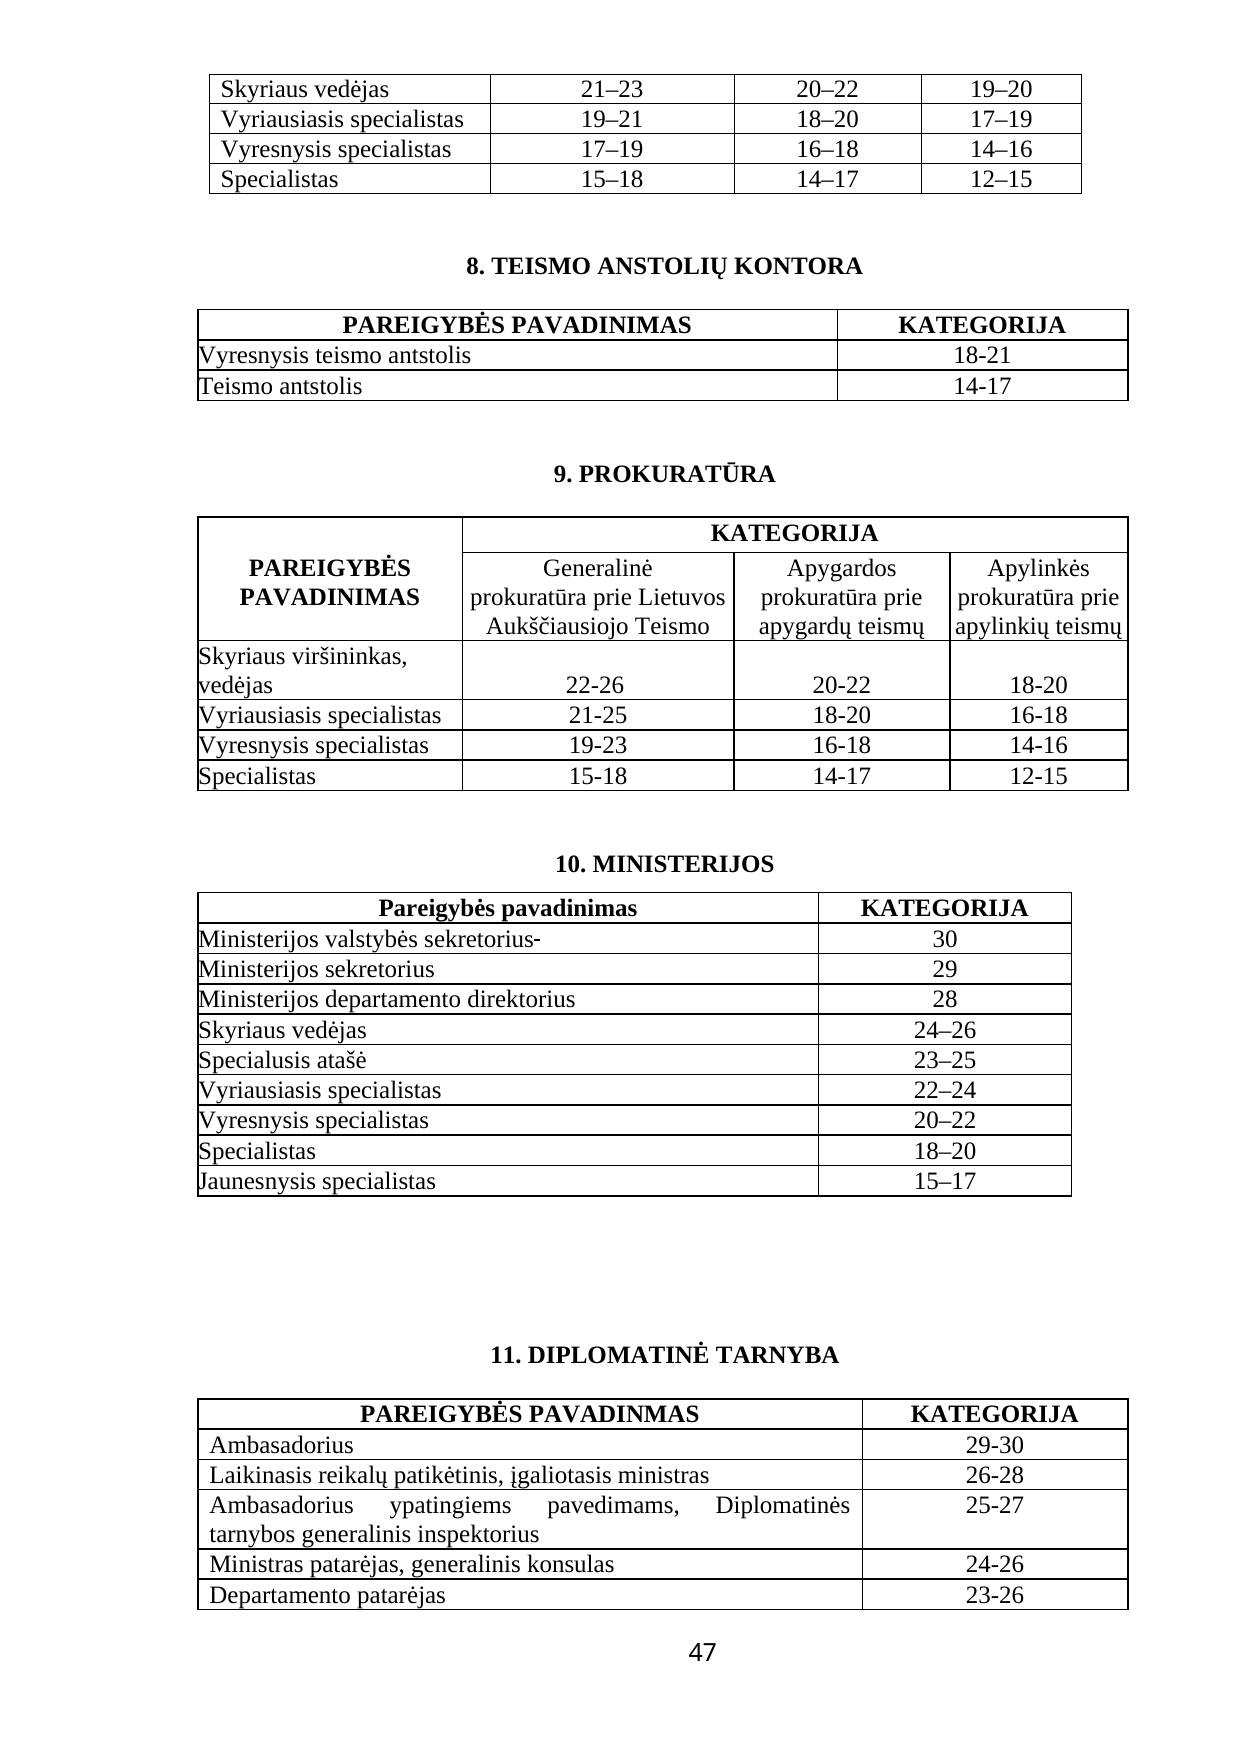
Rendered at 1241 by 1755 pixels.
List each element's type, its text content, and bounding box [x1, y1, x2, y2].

table_cell Specialistas [210, 164, 490, 193]
table_header PareigybėS PAVADINIMAS [199, 310, 837, 339]
table_cell PareigybėS PAVADINIMAS [199, 552, 462, 640]
table_cell 22-26 [463, 641, 733, 699]
table_cell [1072, 1013, 1109, 1043]
table_cell Ministerijos valstybės sekretorius [199, 924, 818, 952]
table_cell [1072, 1074, 1109, 1104]
table_cell Teismo antstolis [199, 371, 837, 400]
table_cell Specialistas [199, 761, 462, 790]
table_cell Vyriausiasis specialistas [210, 104, 490, 133]
table_cell 18–20 [819, 1136, 1071, 1165]
table_cell Departamento patarėjas [199, 1580, 862, 1608]
table_cell 21-25 [463, 700, 733, 729]
table_cell 20–22 [819, 1106, 1071, 1134]
table_cell 24-26 [863, 1550, 1127, 1578]
table_cell [1072, 1044, 1109, 1074]
table_cell 12–15 [922, 164, 1081, 193]
text 8. TEISMO ANSTOLIŲ KONTORA [210, 251, 1119, 280]
table_cell Laikinasis reikalų patikėtinis, įgaliotasis ministras [199, 1460, 862, 1489]
table_cell [1072, 1165, 1109, 1195]
table_cell 29 [819, 954, 1071, 983]
table_cell 26-28 [863, 1460, 1127, 1489]
text 11. DIPLOMATINĖ TARNYBA [210, 1340, 1119, 1369]
text 9. prokuratūrA [210, 459, 1119, 487]
table_header Kategorija [819, 893, 1071, 922]
table_cell 19-23 [463, 731, 733, 759]
table_cell Vyresnysis teismo antstolis [199, 341, 837, 369]
table_cell Skyriaus vedėjas [210, 75, 490, 103]
table_cell Ministerijos departamento direktorius [199, 985, 818, 1013]
table_cell Ministras patarėjas, generalinis konsulas [199, 1550, 862, 1578]
table_cell 18-20 [951, 641, 1127, 699]
table_cell 14–16 [922, 134, 1081, 163]
table_cell Generalinė prokuratūra prie Lietuvos Aukščiausiojo Teismo [463, 553, 733, 640]
table_cell Vyriausiasis specialistas [199, 700, 462, 729]
table_header Pareigybės pavadinimas [199, 893, 818, 922]
table_cell 14-17 [838, 371, 1127, 400]
table_cell Skyriaus viršininkas, vedėjas [199, 641, 462, 699]
table_header [1072, 892, 1109, 922]
table_cell Apygardos prokuratūra prie apygardų teismų [735, 553, 949, 640]
table_cell 14-16 [951, 731, 1127, 759]
table_cell 16-18 [951, 700, 1127, 729]
table_cell 22–24 [819, 1075, 1071, 1104]
table_cell 14–17 [735, 164, 921, 193]
table_cell 23-26 [863, 1580, 1127, 1608]
table_cell 18–20 [735, 104, 921, 133]
table_cell 25-27 [863, 1490, 1127, 1548]
table_cell 17–19 [922, 104, 1081, 133]
table_header Kategorija [463, 518, 1127, 552]
text 10. MINISTERIJOS [210, 849, 1119, 877]
table_cell 19–21 [491, 104, 734, 133]
table_cell Vyresnysis specialistas [199, 731, 462, 759]
table_cell Ambasadorius ypatingiems pavedimams, Diplomatinės tarnybos generalinis inspektorius [199, 1490, 862, 1548]
table_cell [1072, 1134, 1109, 1165]
table_cell 21–23 [491, 75, 734, 103]
table_cell Vyresnysis specialistas [199, 1106, 818, 1134]
table_cell Ministerijos sekretorius [199, 954, 818, 983]
table_cell 15–18 [491, 164, 734, 193]
table_header KATEGORIJA [863, 1400, 1127, 1428]
table_cell Specialistas [199, 1136, 818, 1165]
table_cell 20-22 [735, 641, 949, 699]
table_cell [1072, 1104, 1109, 1134]
table_cell Specialusis atašė [199, 1045, 818, 1074]
table_cell 12-15 [951, 761, 1127, 790]
table_cell 18-20 [735, 700, 949, 729]
table_cell 30 [819, 924, 1071, 952]
table_cell 20–22 [735, 75, 921, 103]
table_cell 14-17 [735, 761, 949, 790]
table_cell 28 [819, 985, 1071, 1013]
table_cell 16–18 [735, 134, 921, 163]
table_cell [1072, 983, 1109, 1013]
table_cell Vyresnysis specialistas [210, 134, 490, 163]
table_cell 23–25 [819, 1045, 1071, 1074]
table_cell Skyriaus vedėjas [199, 1015, 818, 1043]
table_cell 15-18 [463, 761, 733, 790]
table_header [199, 518, 462, 552]
table_cell 24–26 [819, 1015, 1071, 1043]
table_header Kategorija [838, 310, 1127, 339]
table_header PAREIGYBĖS PAVADINMAS [199, 1400, 862, 1428]
table_cell Apylinkės prokuratūra prie apylinkių teismų [951, 553, 1127, 640]
table_cell [1072, 953, 1109, 983]
table_cell 18-21 [838, 341, 1127, 369]
table_cell 29-30 [863, 1430, 1127, 1458]
table_cell 17–19 [491, 134, 734, 163]
table_cell 19–20 [922, 75, 1081, 103]
table_cell 16-18 [735, 731, 949, 759]
table_cell [1072, 922, 1109, 952]
table_cell Ambasadorius [199, 1430, 862, 1458]
table_cell 15–17 [819, 1166, 1071, 1195]
table_cell Jaunesnysis specialistas [199, 1166, 818, 1195]
table_cell Vyriausiasis specialistas [199, 1075, 818, 1104]
